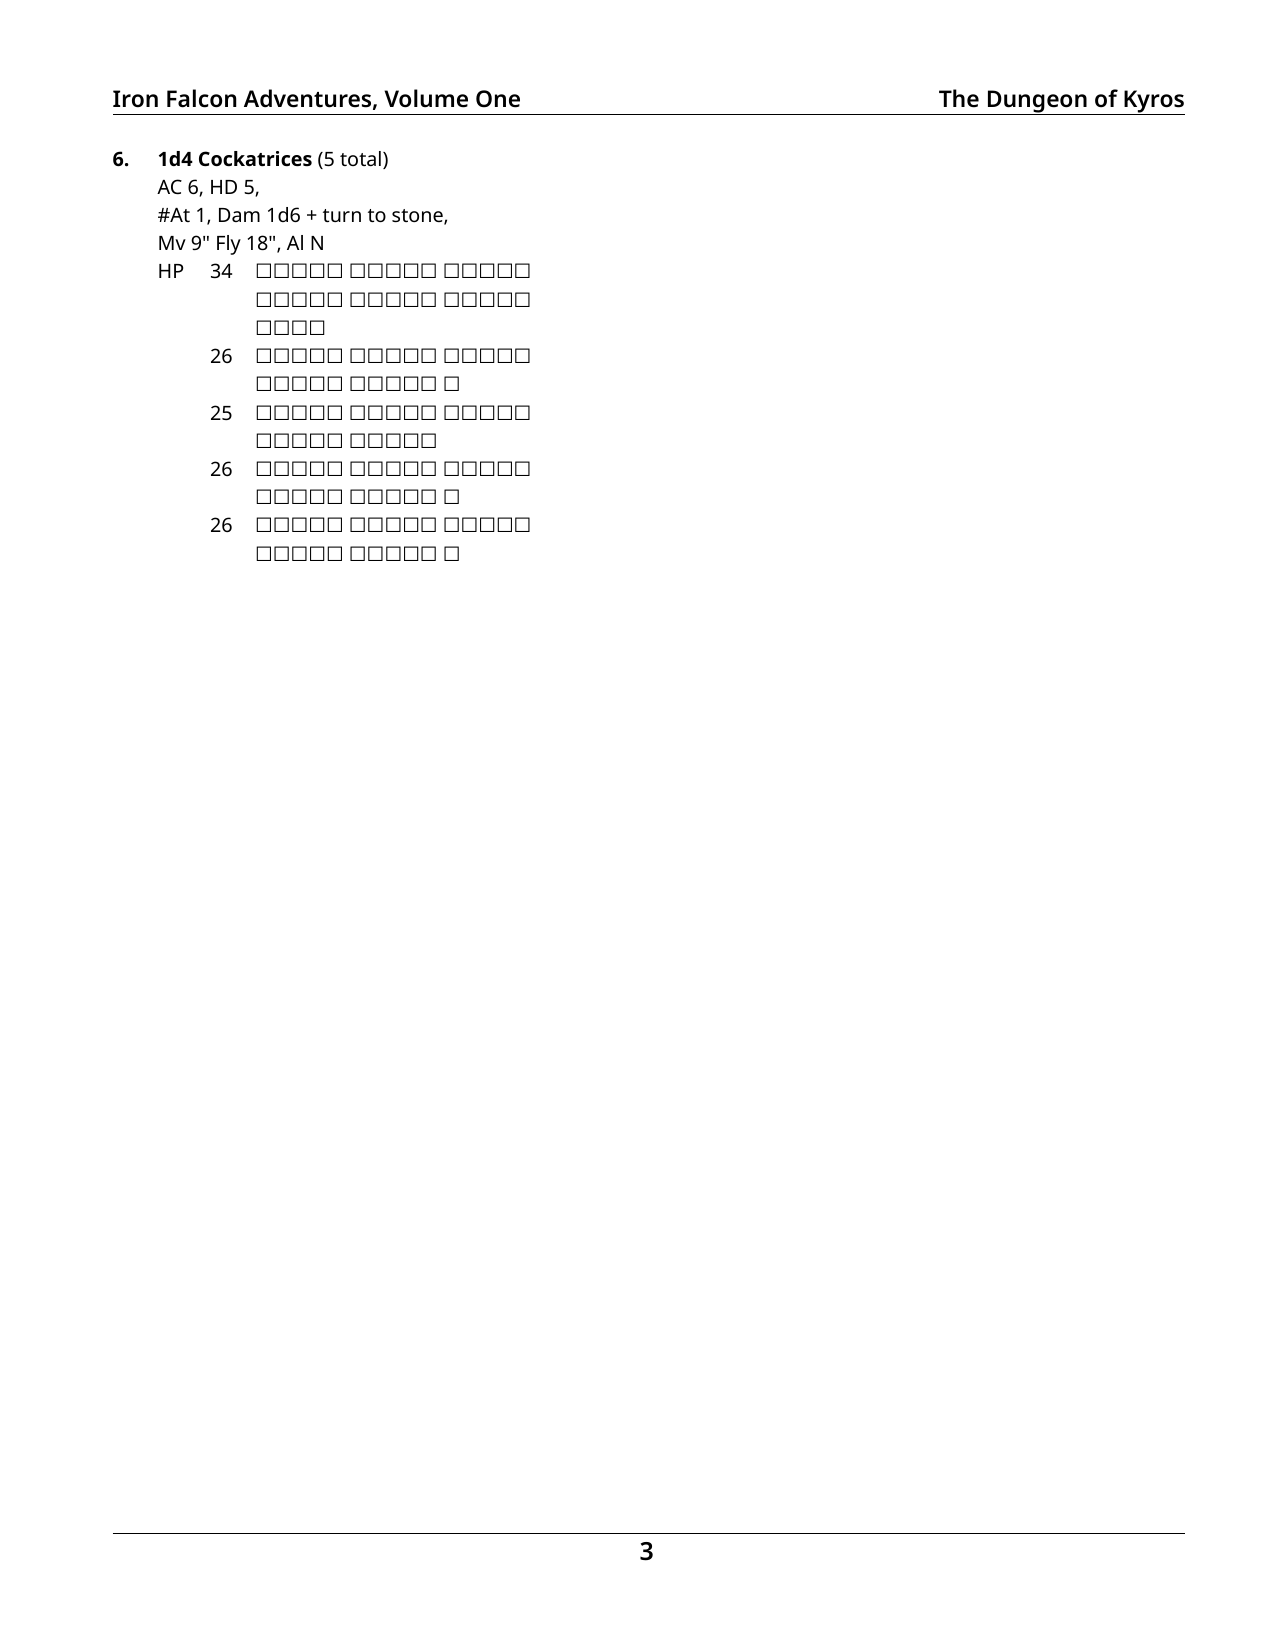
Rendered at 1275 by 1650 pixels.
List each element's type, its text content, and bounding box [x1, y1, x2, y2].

text ☐☐☐☐☐ ☐☐☐☐☐ [112, 427, 634, 454]
text HP 34 ☐☐☐☐☐ ☐☐☐☐☐ ☐☐☐☐☐ [112, 258, 634, 285]
text 26 ☐☐☐☐☐ ☐☐☐☐☐ ☐☐☐☐☐ [112, 342, 634, 369]
text AC 6, HD 5, [112, 173, 634, 200]
text ☐☐☐☐☐ ☐☐☐☐☐ ☐ [112, 371, 634, 398]
text 25 ☐☐☐☐☐ ☐☐☐☐☐ ☐☐☐☐☐ [112, 399, 634, 426]
text 6. 1d4 Cockatrices (5 total) [112, 145, 634, 172]
text 26 ☐☐☐☐☐ ☐☐☐☐☐ ☐☐☐☐☐ [112, 455, 634, 482]
text ☐☐☐☐☐ ☐☐☐☐☐ ☐ [112, 540, 634, 567]
text 26 ☐☐☐☐☐ ☐☐☐☐☐ ☐☐☐☐☐ [112, 512, 634, 539]
text ☐☐☐☐☐ ☐☐☐☐☐ ☐☐☐☐☐ [112, 286, 634, 313]
text Mv 9" Fly 18", Al N [112, 229, 634, 256]
text ☐☐☐☐ [112, 314, 634, 341]
text #At 1, Dam 1d6 + turn to stone, [112, 201, 634, 228]
text ☐☐☐☐☐ ☐☐☐☐☐ ☐ [112, 483, 634, 511]
